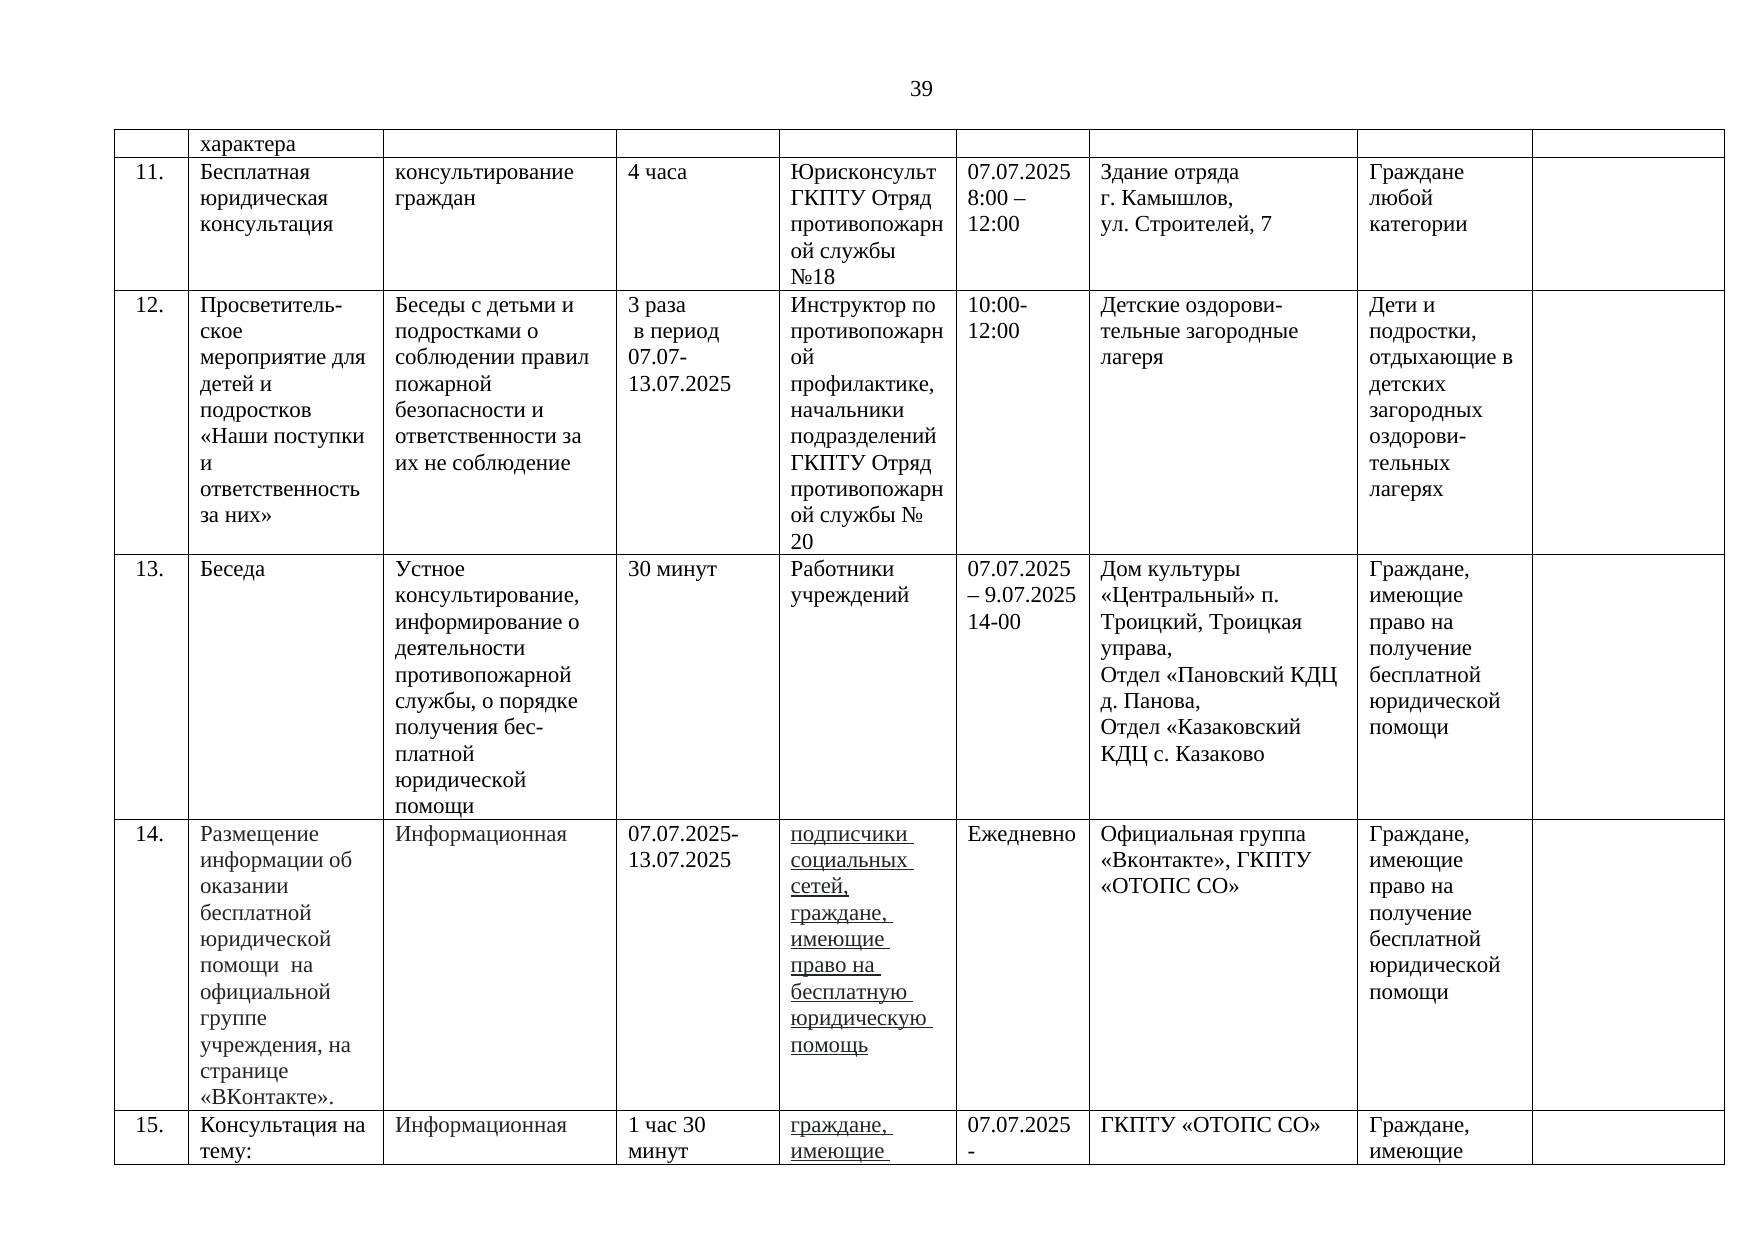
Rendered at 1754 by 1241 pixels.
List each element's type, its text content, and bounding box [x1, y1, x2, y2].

table_cell 07.07.2025 – 9.07.2025 14-00 [957, 555, 1089, 819]
table_cell [617, 130, 779, 157]
table_cell 07.07.2025-13.07.2025 [617, 820, 779, 1110]
table_cell [384, 130, 616, 157]
table_cell [1358, 130, 1532, 157]
table_cell Детские оздорови-тельные загородные лагеря [1090, 291, 1357, 554]
table_cell 4 часа [617, 158, 779, 289]
table_cell 3 раза в период 07.07-13.07.2025 [617, 291, 779, 554]
table_cell Граждане, имеющие [1358, 1111, 1532, 1163]
table_cell Ежедневно [957, 820, 1089, 1110]
table_cell 14. [115, 820, 188, 1110]
table_cell Консультация на тему: [189, 1111, 383, 1163]
table_cell [115, 130, 188, 157]
table_cell [1533, 291, 1724, 554]
table_cell 07.07.2025 8:00 – 12:00 [957, 158, 1089, 289]
table_cell характера [189, 130, 383, 157]
table_cell консультирование граждан [384, 158, 616, 289]
table_cell 13. [115, 555, 188, 819]
table_cell Беседа [189, 555, 383, 819]
table_cell Бесплатная юридическая консультация [189, 158, 383, 289]
table_cell Информационная [384, 820, 616, 1110]
table_cell 15. [115, 1111, 188, 1163]
table_cell Юрисконсульт ГКПТУ Отряд противопожарной службы №18 [780, 158, 956, 289]
table_cell 1 час 30 минут [617, 1111, 779, 1163]
table_cell Граждане, имеющие право на получение бесплатной юридической помощи [1358, 555, 1532, 819]
table_cell Официальная группа «Вконтакте», ГКПТУ «ОТОПС СО» [1090, 820, 1357, 1110]
table_cell 11. [115, 158, 188, 289]
table_cell Дети и подростки, отдыхающие в детских загородных оздорови-тельных лагерях [1358, 291, 1532, 554]
table_cell 12. [115, 291, 188, 554]
table_cell [957, 130, 1089, 157]
table_cell [1533, 130, 1724, 157]
table_cell Инструктор по противопожарной профилактике, начальники подразделений ГКПТУ Отряд противопожарной службы № 20 [780, 291, 956, 554]
table_cell Дом культуры «Центральный» п. Троицкий, Троицкая управа, Отдел «Пановский КДЦ д. Панова, Отдел «Казаковский КДЦ с. Казаково [1090, 555, 1357, 819]
table_cell [1533, 158, 1724, 289]
table_cell Просветитель-ское мероприятие для детей и подростков «Наши поступки и ответственность за них» [189, 291, 383, 554]
table_cell [1533, 820, 1724, 1110]
table_cell Размещение информации об оказании бесплатной юридической помощи на официальной группе учреждения, на странице «ВКонтакте». [189, 820, 383, 1110]
table_cell Работники учреждений [780, 555, 956, 819]
table_cell 30 минут [617, 555, 779, 819]
table_cell 10:00- 12:00 [957, 291, 1089, 554]
table_cell Информационная [384, 1111, 616, 1163]
table_cell 07.07.2025- [957, 1111, 1089, 1163]
table_cell подписчики социальных сетей, граждане, имеющие право на бесплатную юридическую помощь [780, 820, 956, 1110]
table_cell [780, 130, 956, 157]
table_cell Здание отряда г. Камышлов, ул. Строителей, 7 [1090, 158, 1357, 289]
table_cell [1533, 1111, 1724, 1163]
table_cell Устное консультирование, информирование о деятельности противопожарной службы, о порядке получения бес-платной юридической помощи [384, 555, 616, 819]
table_cell Граждане, имеющие право на получение бесплатной юридической помощи [1358, 820, 1532, 1110]
table_cell граждане, имеющие [780, 1111, 956, 1163]
table_cell Беседы с детьми и подростками о соблюдении правил пожарной безопасности и ответственности за их не соблюдение [384, 291, 616, 554]
table_cell Граждане любой категории [1358, 158, 1532, 289]
table_cell ГКПТУ «ОТОПС СО» [1090, 1111, 1357, 1163]
table_cell [1090, 130, 1357, 157]
table_cell [1533, 555, 1724, 819]
